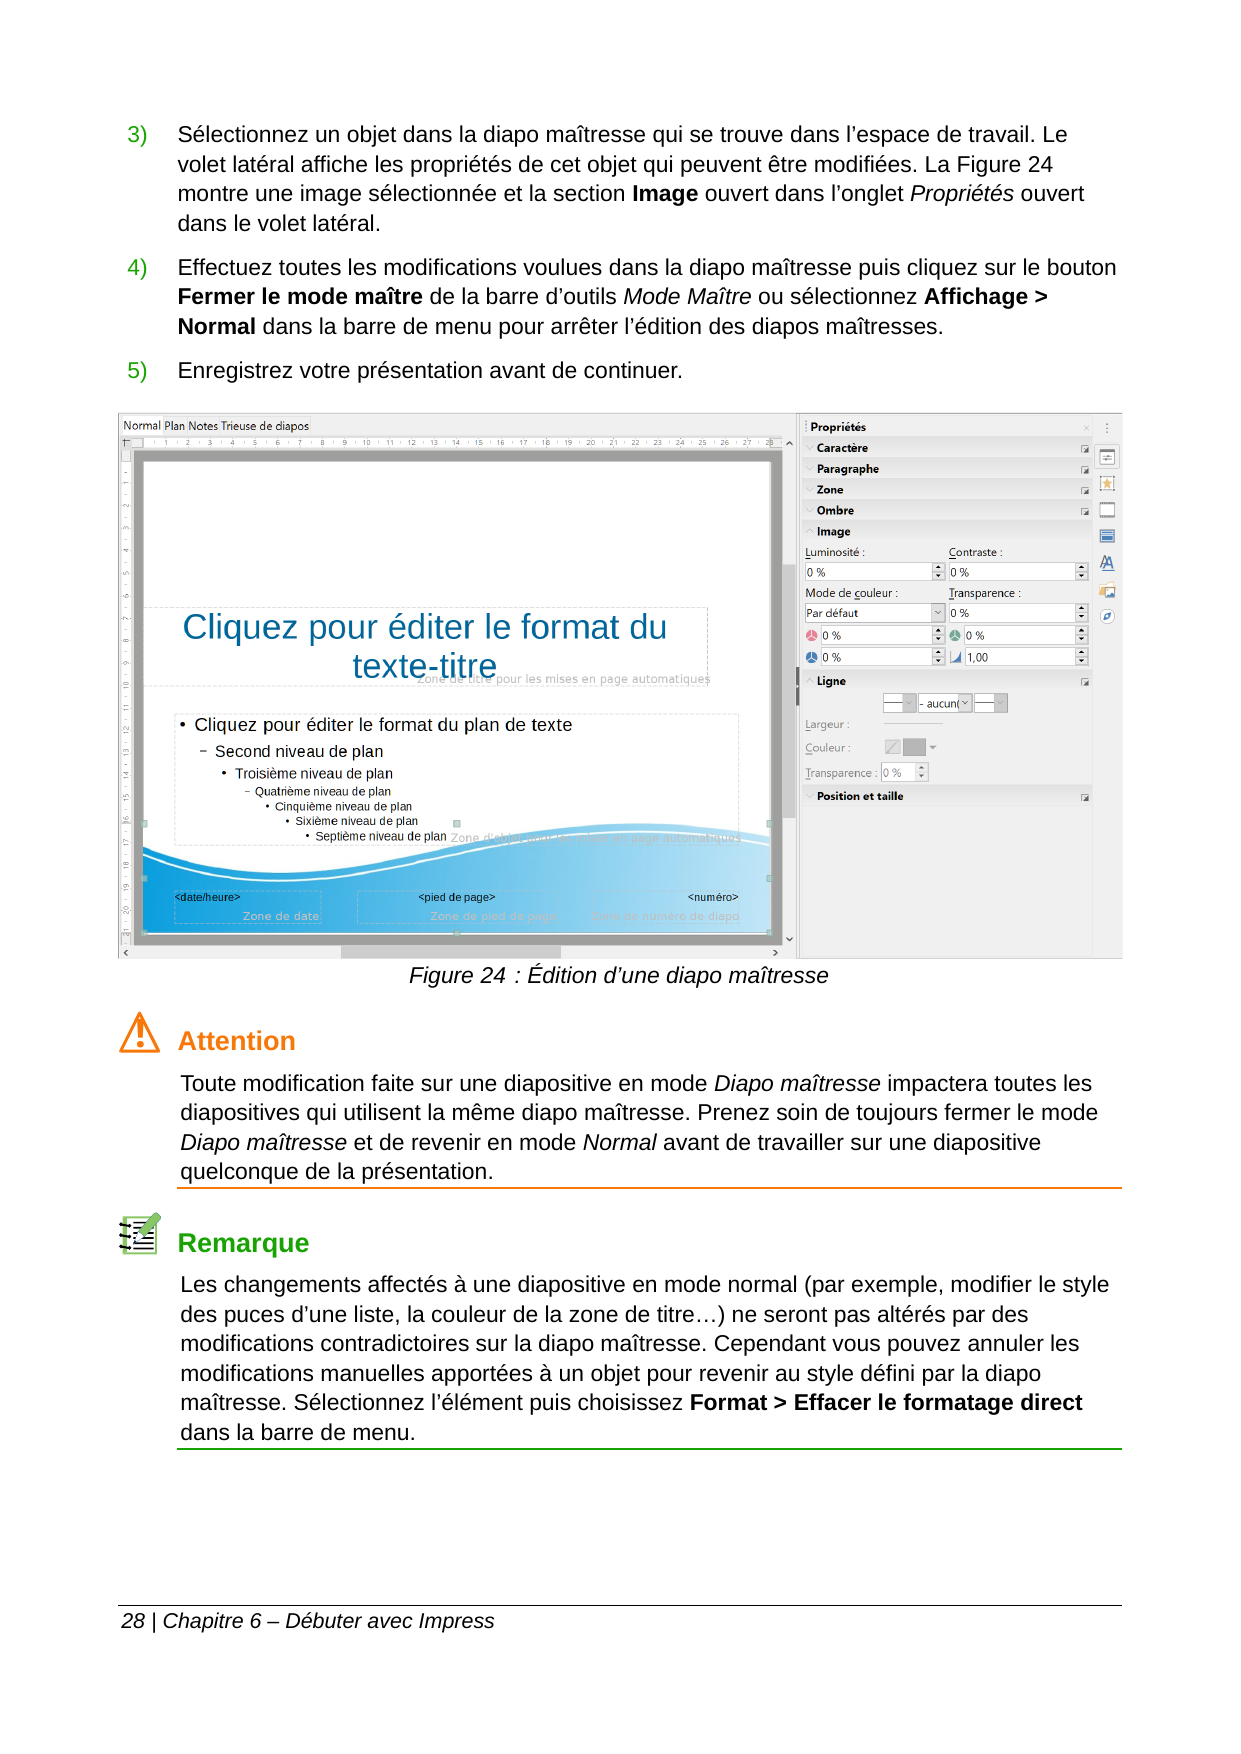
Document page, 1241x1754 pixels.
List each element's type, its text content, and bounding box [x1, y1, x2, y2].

text Les changements affectés à une diapositive en mode normal (par exemple, modifier le style des puces d’une liste, la couleur de la zone de titre…) ne seront pas altérés par des modifications contradictoires sur la diapo maîtresse. Cependant vous pouvez annuler les modifications manuelles apportées à un objet pour revenir au style défini par la diapo maîtresse. Sélectionnez l’élément puis choisissez Format > Effacer le formatage direct dans la barre de menu. [177, 1265, 1122, 1448]
list Remarque [118, 1211, 1122, 1258]
text Toute modification faite sur une diapositive en mode Diapo maîtresse impactera toutes les diapositives qui utilisent la même diapo maîtresse. Prenez soin de toujours fermer le mode Diapo maîtresse et de revenir en mode Normal avant de travailler sur une diapositive quelconque de la présentation. [177, 1063, 1122, 1187]
list Effectuez toutes les modifications voulues dans la diapo maîtresse puis cliquez sur le bouton Fermer le mode maître de la barre d’outils Mode Maître ou sélectionnez Affichage > Normal dans la barre de menu pour arrêter l’édition des diapos maîtresses. [148, 251, 1122, 339]
picture [118, 412, 1123, 959]
text Figure 24 : Édition d’une diapo maîtresse [118, 959, 1122, 988]
list Attention [118, 1011, 1122, 1056]
list Sélectionnez un objet dans la diapo maîtresse qui se trouve dans l’espace de travail. Le volet latéral affiche les propriétés de cet objet qui peuvent être modifiées. La Figure 24 montre une image sélectionnée et la section Image ouvert dans l’onglet Propriétés ouvert dans le volet latéral. [148, 118, 1122, 236]
list Enregistrez votre présentation avant de continuer. [148, 354, 1122, 383]
